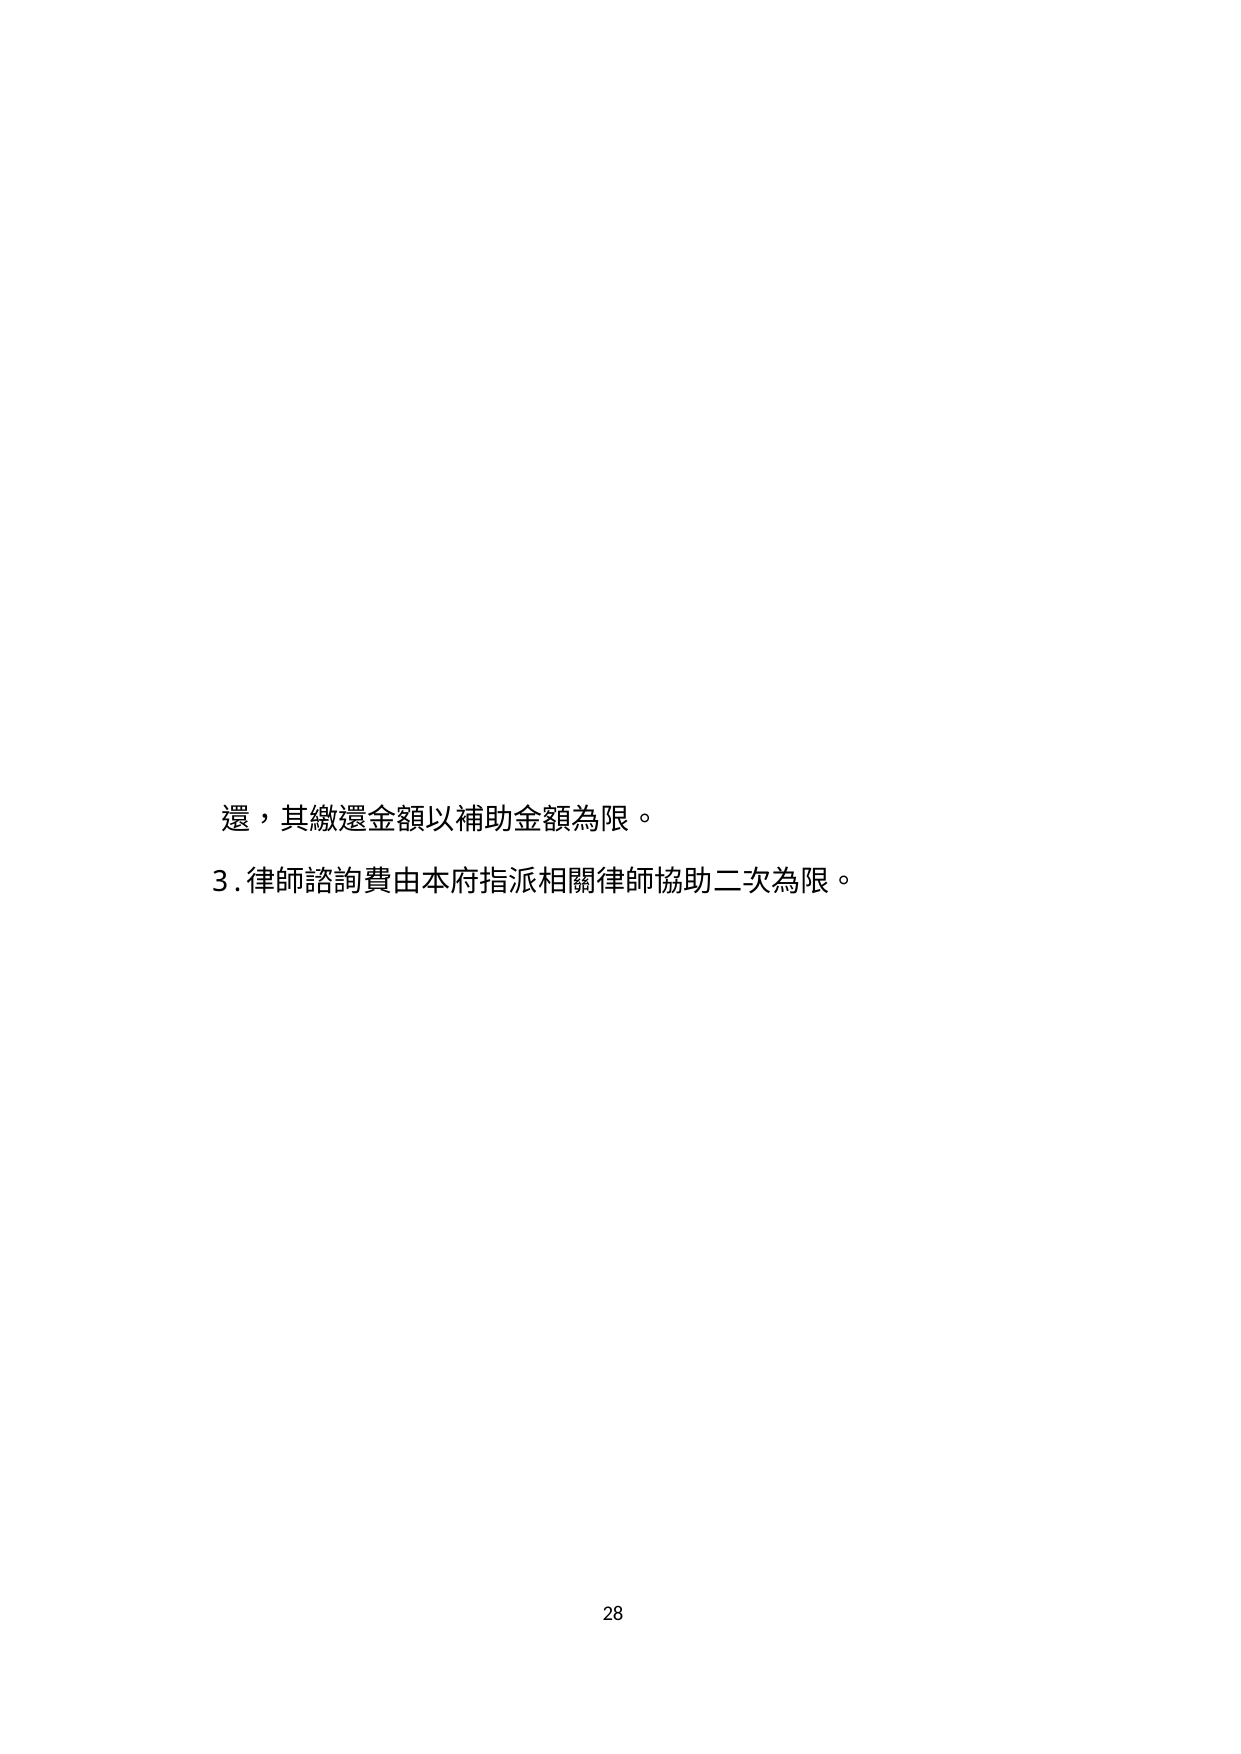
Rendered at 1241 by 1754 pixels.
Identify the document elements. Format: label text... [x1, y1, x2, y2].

text 還，其繳還金額以補助金額為限。 [89, 775, 1137, 837]
text 3.律師諮詢費由本府指派相關律師協助二次為限。 [89, 837, 1137, 900]
